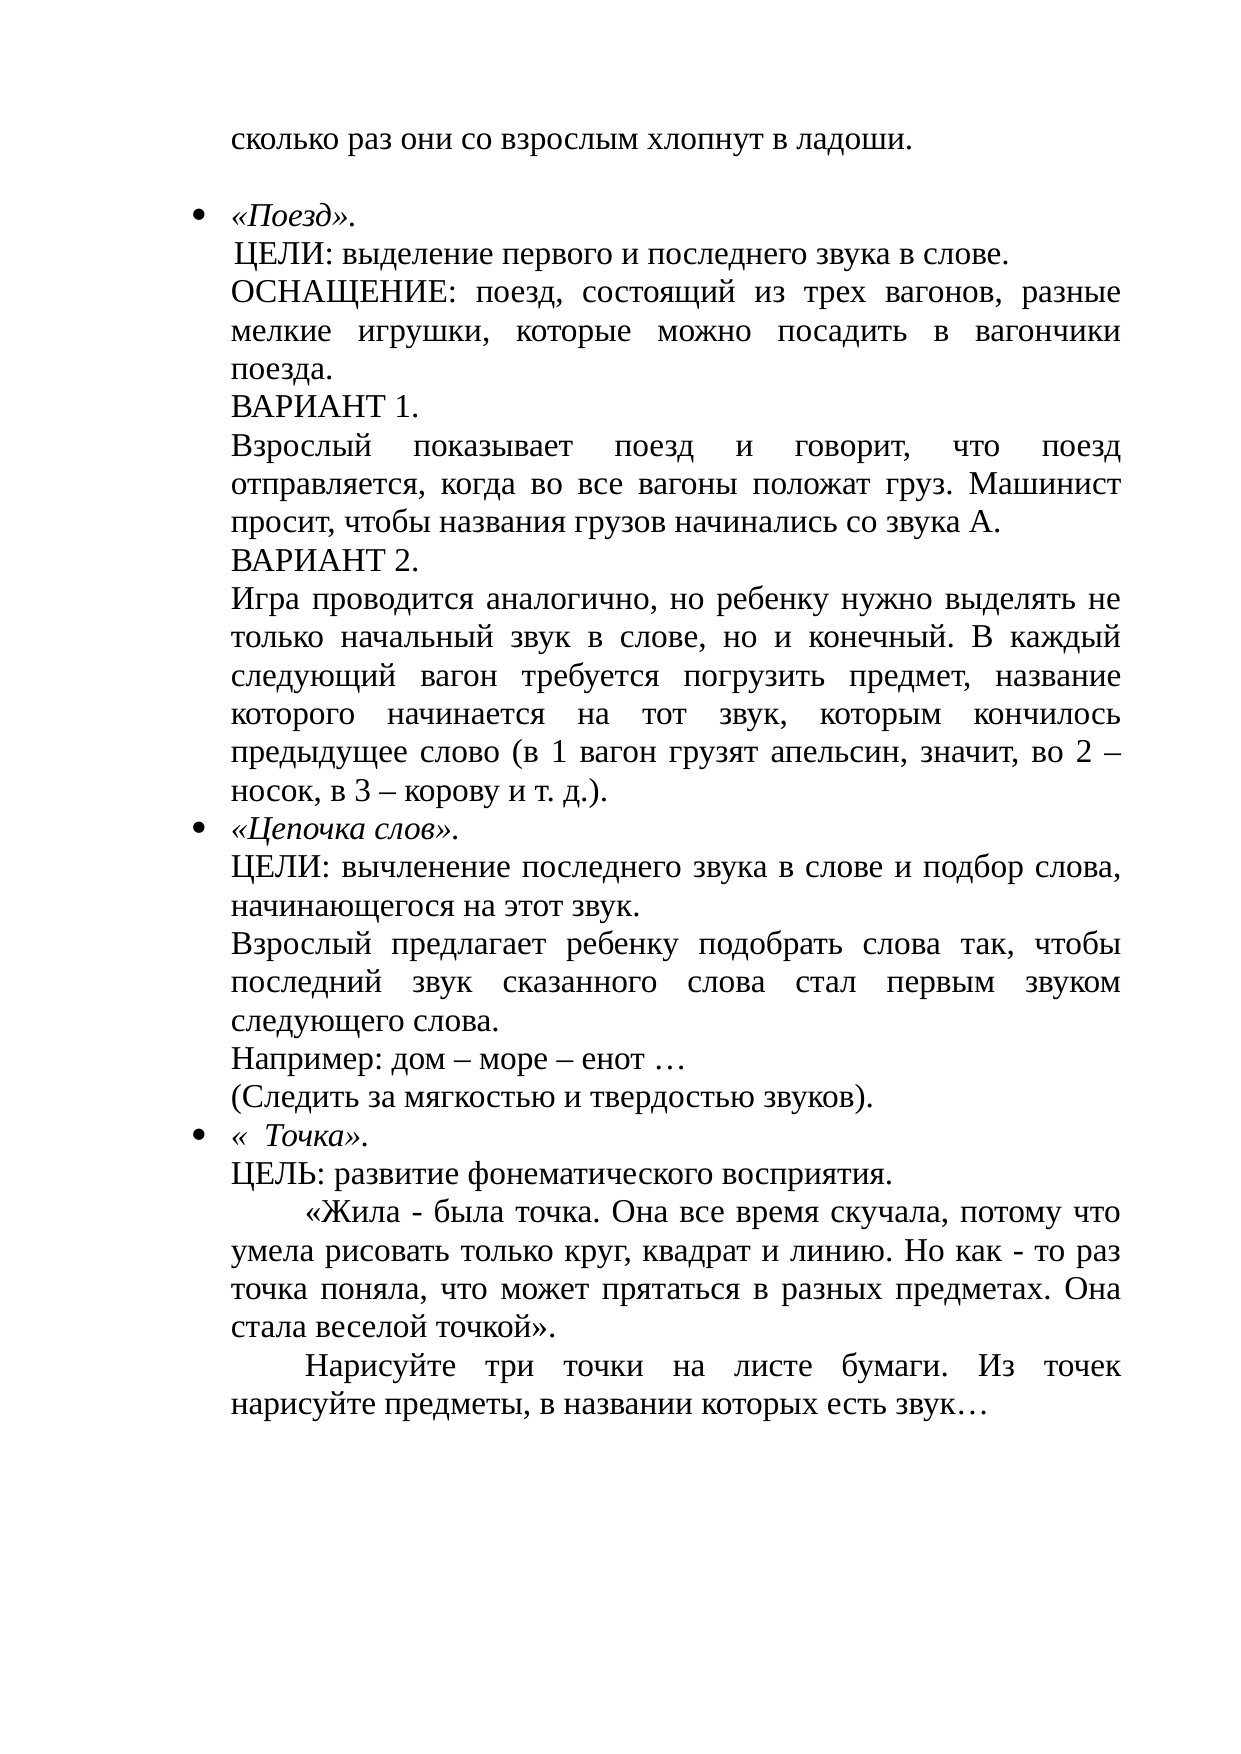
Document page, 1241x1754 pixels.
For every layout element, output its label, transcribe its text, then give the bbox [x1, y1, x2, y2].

text Нарисуйте три точки на листе бумаги. Из точек нарисуйте предметы, в названии которых есть звук… [231, 1345, 1122, 1421]
text ВАРИАНТ 2. [118, 540, 1122, 578]
text (Следить за мягкостью и твердостью звуков). [231, 1076, 1122, 1115]
list «Поезд». [193, 195, 1122, 233]
list «Цепочка слов». [193, 808, 1122, 846]
list « Точка». [193, 1115, 1122, 1153]
text ЦЕЛЬ: развитие фонематического восприятия. [231, 1153, 1122, 1191]
text ЦЕЛИ: вычленение последнего звука в слове и подбор слова, начинающегося на этот звук. [231, 846, 1122, 923]
text Например: дом – море – енот … [231, 1038, 1122, 1076]
text Игра проводится аналогично, но ребенку нужно выделять не только начальный звук в слове, но и конечный. В каждый следующий вагон требуется погрузить предмет, название которого начинается на тот звук, которым кончилось предыдущее слово (в 1 вагон грузят апельсин, значит, во 2 – носок, в 3 – корову и т. д.). [118, 578, 1122, 808]
text ВАРИАНТ 1. [118, 386, 1122, 425]
text сколько раз они со взрослым хлопнут в ладоши. [118, 118, 1122, 156]
text «Жила - была точка. Она все время скучала, потому что умела рисовать только круг, квадрат и линию. Но как - то раз точка поняла, что может прятаться в разных предметах. Она стала веселой точкой». [231, 1191, 1122, 1345]
text Взрослый показывает поезд и говорит, что поезд отправляется, когда во все вагоны положат груз. Машинист просит, чтобы названия грузов начинались со звука А. [118, 425, 1122, 540]
text ЦЕЛИ: выделение первого и последнего звука в слове. [118, 233, 1122, 271]
text Взрослый предлагает ребенку подобрать слова так, чтобы последний звук сказанного слова стал первым звуком следующего слова. [231, 923, 1122, 1038]
text ОСНАЩЕНИЕ: поезд, состоящий из трех вагонов, разные мелкие игрушки, которые можно посадить в вагончики поезда. [118, 271, 1122, 386]
